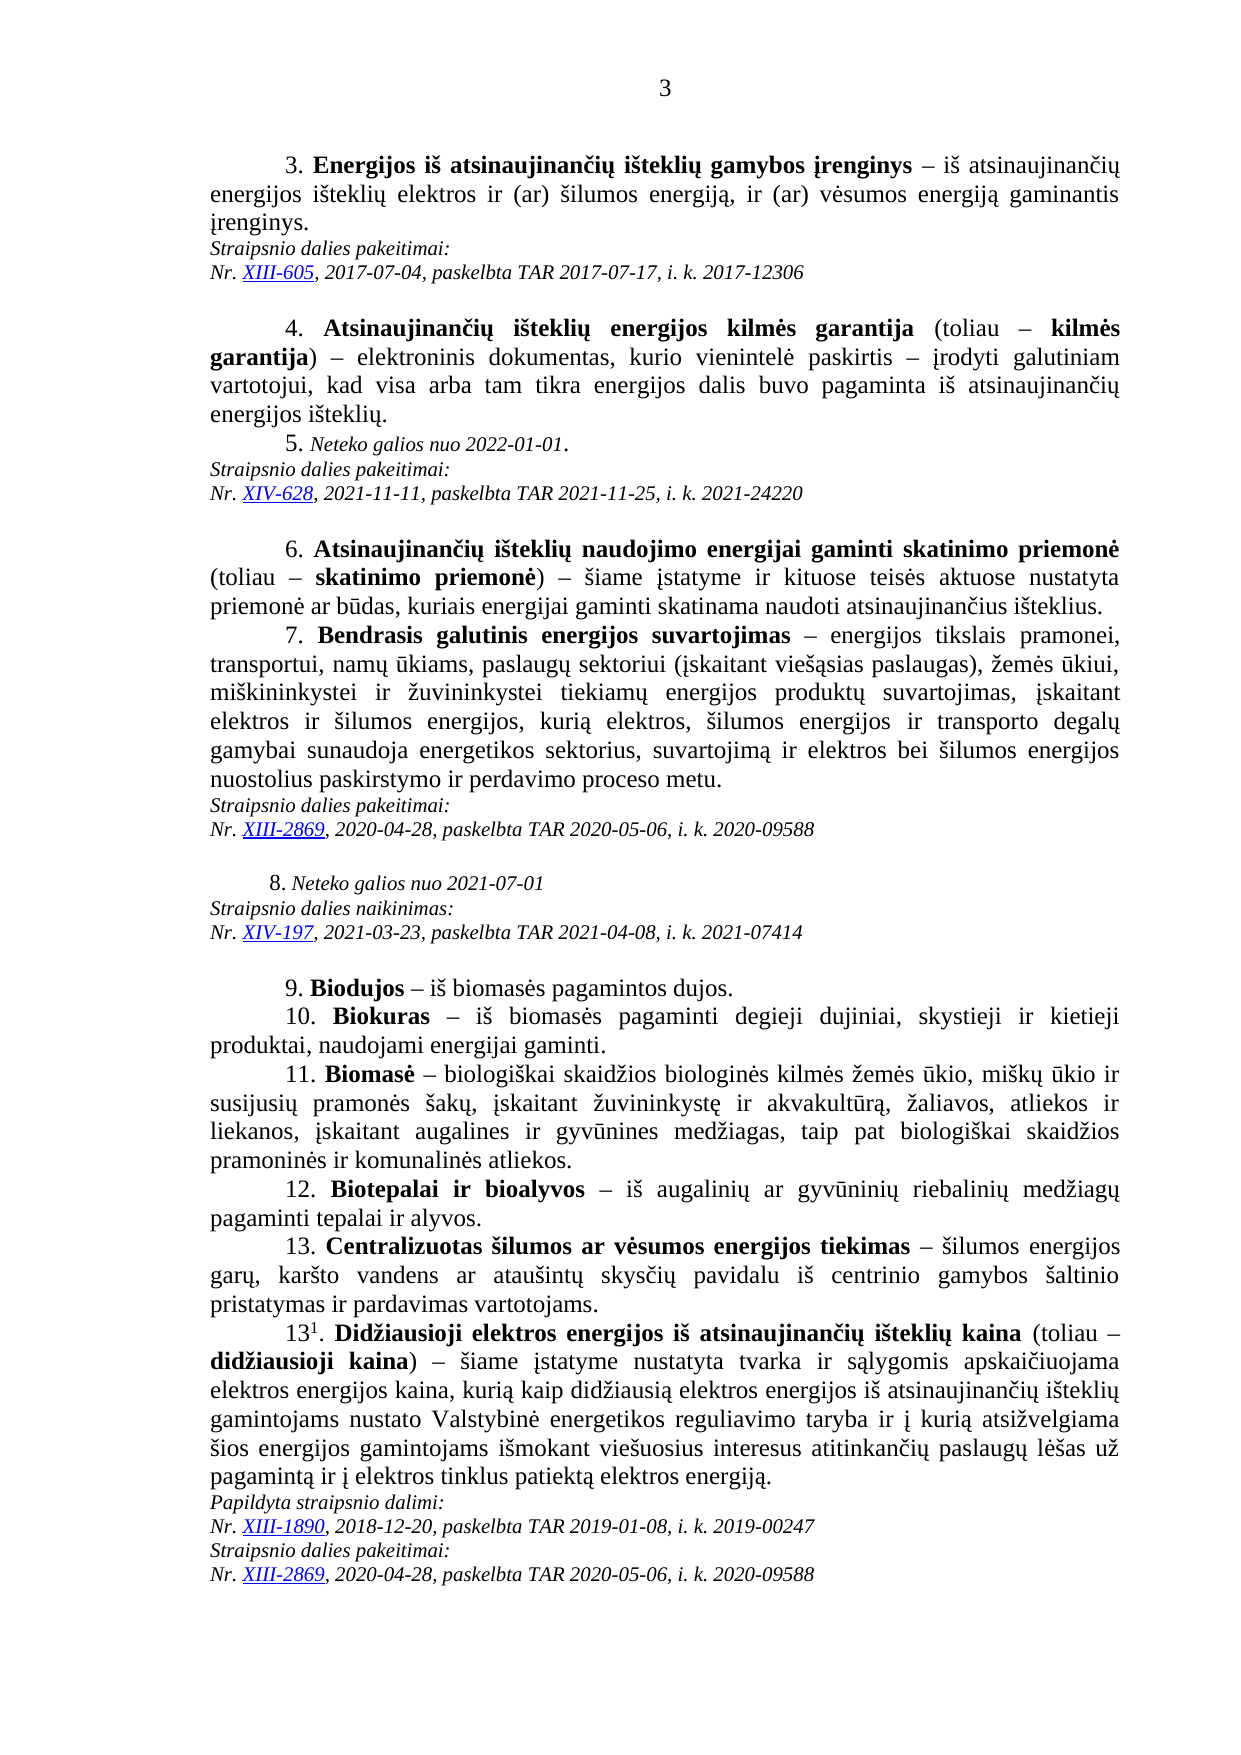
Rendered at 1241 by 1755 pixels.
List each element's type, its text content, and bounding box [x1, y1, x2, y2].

text 7. Bendrasis galutinis energijos suvartojimas – energijos tikslais pramonei, transportui, namų ūkiams, paslaugų sektoriui (įskaitant viešąsias paslaugas), žemės ūkiui, miškininkystei ir žuvininkystei tiekiamų energijos produktų suvartojimas, įskaitant elektros ir šilumos energijos, kurią elektros, šilumos energijos ir transporto degalų gamybai sunaudoja energetikos sektorius, suvartojimą ir elektros bei šilumos energijos nuostolius paskirstymo ir perdavimo proceso metu. [210, 620, 1120, 792]
text Nr. XIII-1890, 2018-12-20, paskelbta TAR 2019-01-08, i. k. 2019-00247 [210, 1514, 1120, 1538]
text 13. Centralizuotas šilumos ar vėsumos energijos tiekimas – šilumos energijos garų, karšto vandens ar ataušintų skysčių pavidalu iš centrinio gamybos šaltinio pristatymas ir pardavimas vartotojams. [210, 1231, 1120, 1318]
text 10. Biokuras – iš biomasės pagaminti degieji dujiniai, skystieji ir kietieji produktai, naudojami energijai gaminti. [210, 1001, 1120, 1059]
text 6. Atsinaujinančių išteklių naudojimo energijai gaminti skatinimo priemonė (toliau – skatinimo priemonė) – šiame įstatyme ir kituose teisės aktuose nustatyta priemonė ar būdas, kuriais energijai gaminti skatinama naudoti atsinaujinančius išteklius. [210, 534, 1120, 620]
text 3. Energijos iš atsinaujinančių išteklių gamybos įrenginys – iš atsinaujinančių energijos išteklių elektros ir (ar) šilumos energiją, ir (ar) vėsumos energiją gaminantis įrenginys. [210, 150, 1120, 236]
text 4. Atsinaujinančių išteklių energijos kilmės garantija (toliau – kilmės garantija) – elektroninis dokumentas, kurio vienintelė paskirtis – įrodyti galutiniam vartotojui, kad visa arba tam tikra energijos dalis buvo pagaminta iš atsinaujinančių energijos išteklių. [210, 313, 1120, 428]
text 12. Biotepalai ir bioalyvos – iš augalinių ar gyvūninių riebalinių medžiagų pagaminti tepalai ir alyvos. [210, 1174, 1120, 1231]
text Nr. XIII-2869, 2020-04-28, paskelbta TAR 2020-05-06, i. k. 2020-09588 [210, 817, 1120, 841]
text Straipsnio dalies pakeitimai: [210, 1538, 1120, 1562]
text 5. Neteko galios nuo 2022-01-01. [210, 428, 1120, 457]
text Straipsnio dalies pakeitimai: [210, 457, 1120, 481]
text 9. Biodujos – iš biomasės pagamintos dujos. [285, 973, 1120, 1001]
text Nr. XIII-605, 2017-07-04, paskelbta TAR 2017-07-17, i. k. 2017-12306 [210, 260, 1120, 284]
text Papildyta straipsnio dalimi: [210, 1490, 1120, 1514]
text 8. Neteko galios nuo 2021-07-01 [210, 869, 1120, 896]
text Nr. XIV-628, 2021-11-11, paskelbta TAR 2021-11-25, i. k. 2021-24220 [210, 481, 1120, 505]
text Straipsnio dalies naikinimas: [210, 896, 1120, 920]
text Nr. XIII-2869, 2020-04-28, paskelbta TAR 2020-05-06, i. k. 2020-09588 [210, 1562, 1120, 1586]
text Nr. XIV-197, 2021-03-23, paskelbta TAR 2021-04-08, i. k. 2021-07414 [210, 920, 1120, 944]
text Straipsnio dalies pakeitimai: [210, 792, 1120, 817]
text Straipsnio dalies pakeitimai: [210, 236, 1120, 260]
text 11. Biomasė – biologiškai skaidžios biologinės kilmės žemės ūkio, miškų ūkio ir susijusių pramonės šakų, įskaitant žuvininkystę ir akvakultūrą, žaliavos, atliekos ir liekanos, įskaitant augalines ir gyvūnines medžiagas, taip pat biologiškai skaidžios pramoninės ir komunalinės atliekos. [210, 1059, 1120, 1174]
text 131. Didžiausioji elektros energijos iš atsinaujinančių išteklių kaina (toliau – didžiausioji kaina) – šiame įstatyme nustatyta tvarka ir sąlygomis apskaičiuojama elektros energijos kaina, kurią kaip didžiausią elektros energijos iš atsinaujinančių išteklių gamintojams nustato Valstybinė energetikos reguliavimo taryba ir į kurią atsižvelgiama šios energijos gamintojams išmokant viešuosius interesus atitinkančių paslaugų lėšas už pagamintą ir į elektros tinklus patiektą elektros energiją. [210, 1318, 1120, 1490]
